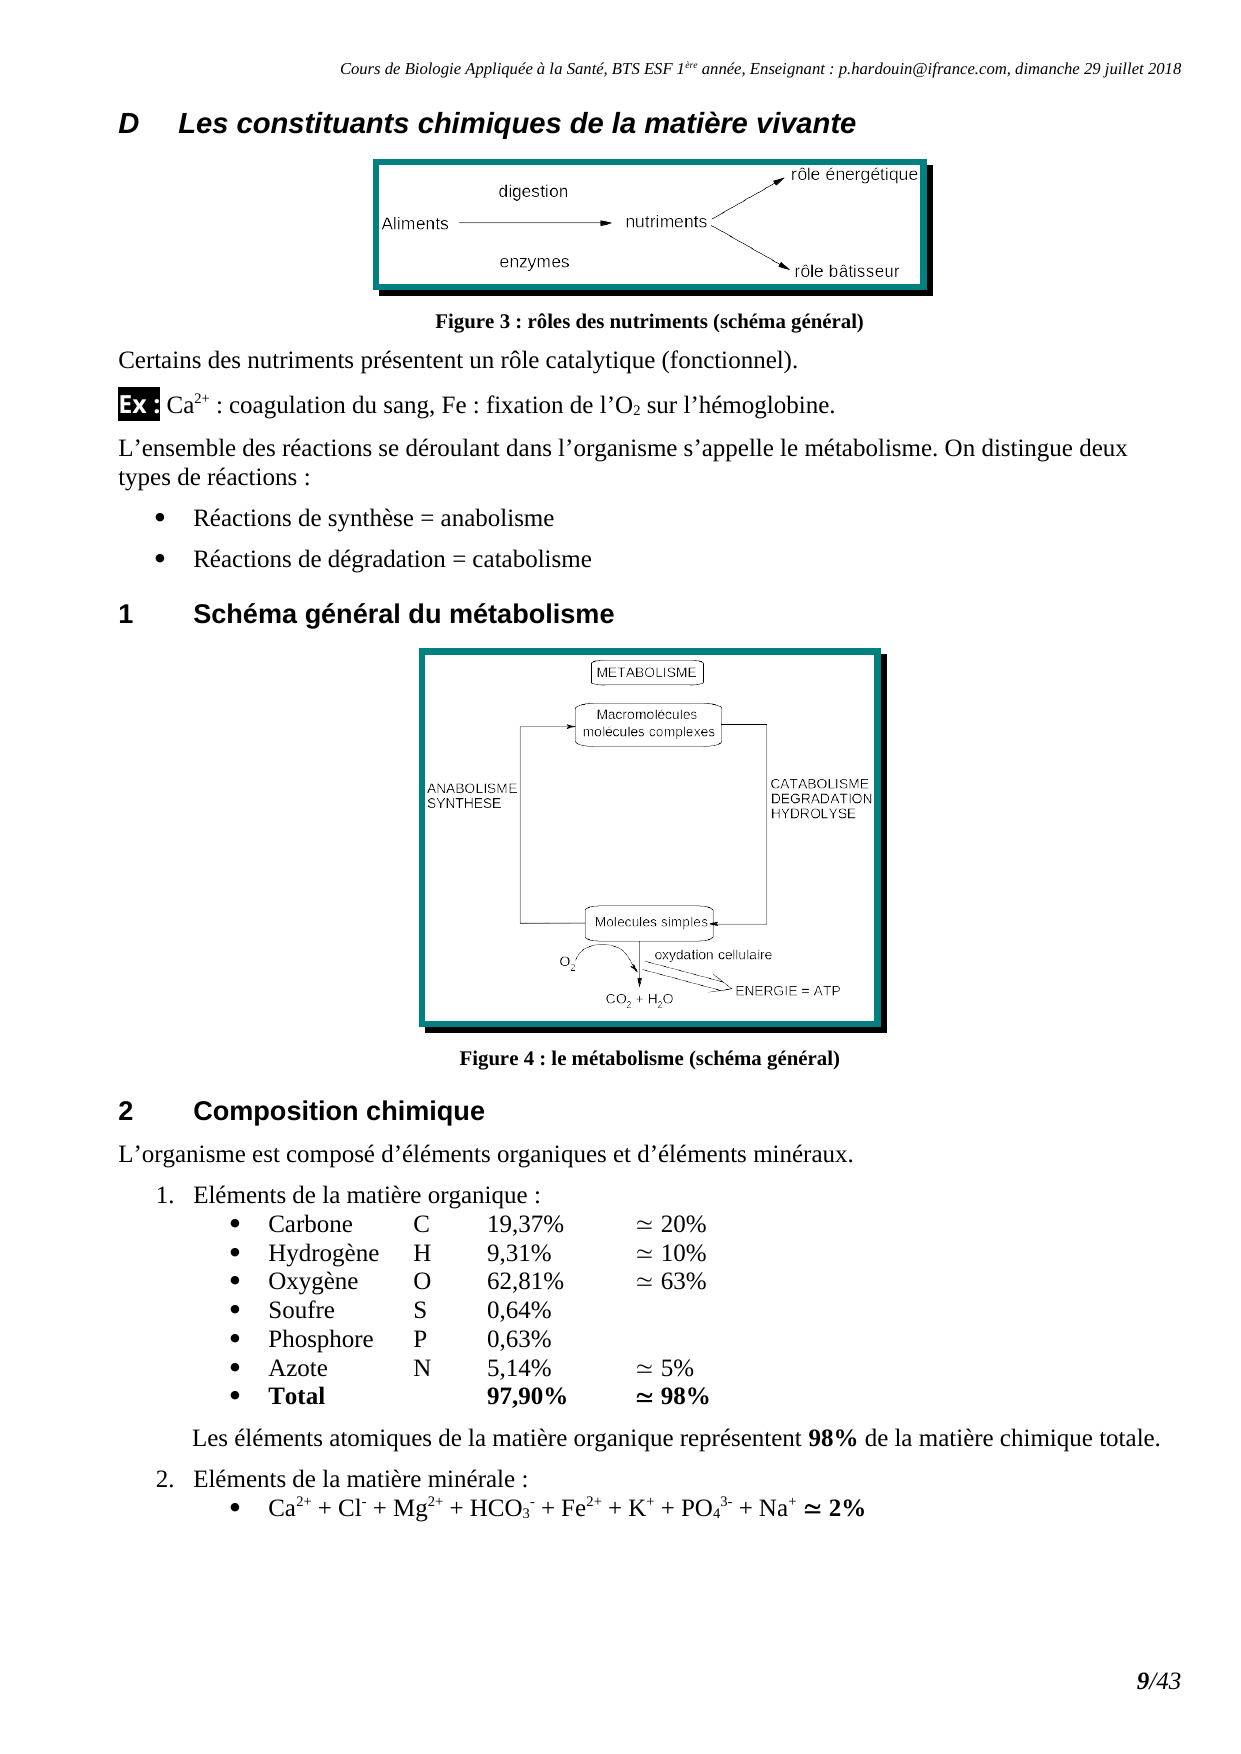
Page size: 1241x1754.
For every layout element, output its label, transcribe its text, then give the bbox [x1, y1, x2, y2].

text Figure 3 : rôles des nutriments (schéma général) [118, 309, 1181, 333]
subtitle Les constituants chimiques de la matière vivante [118, 106, 1181, 140]
list Total 97,90%  98% [231, 1381, 1181, 1410]
list Soufre S 0,64% [231, 1295, 1181, 1324]
text L’organisme est composé d’éléments organiques et d’éléments minéraux. [118, 1139, 1181, 1168]
text Les éléments atomiques de la matière organique représentent 98% de la matière chimique totale. [118, 1423, 1181, 1451]
list Eléments de la matière minérale : [156, 1464, 1181, 1493]
list Ca2+ + Cl- + Mg2+ + HCO3- + Fe2+ + K+ + PO43- + Na+  2% [231, 1493, 1181, 1521]
text Figure 4 : le métabolisme (schéma général) [118, 1046, 1181, 1070]
text L’ensemble des réactions se déroulant dans l’organisme s’appelle le métabolisme. On distingue deux types de réactions : [118, 433, 1181, 491]
list Réactions de dégradation = catabolisme [156, 544, 1181, 573]
list Carbone C 19,37%  20% [231, 1209, 1181, 1238]
subtitle Composition chimique [118, 1095, 1181, 1126]
list Oxygène O 62,81%  63% [231, 1266, 1181, 1295]
list Hydrogène H 9,31%  10% [231, 1238, 1181, 1266]
list Azote N 5,14%  5% [231, 1353, 1181, 1381]
list Réactions de synthèse = anabolisme [156, 503, 1181, 532]
subtitle Schéma général du métabolisme [118, 598, 1181, 629]
text Certains des nutriments présentent un rôle catalytique (fonctionnel). [118, 345, 1181, 374]
list Phosphore P 0,63% [231, 1324, 1181, 1353]
list Eléments de la matière organique : [156, 1180, 1181, 1209]
text Ex : Ca2+ : coagulation du sang, Fe : fixation de l’O2 sur l’hémoglobine. [118, 387, 1181, 421]
